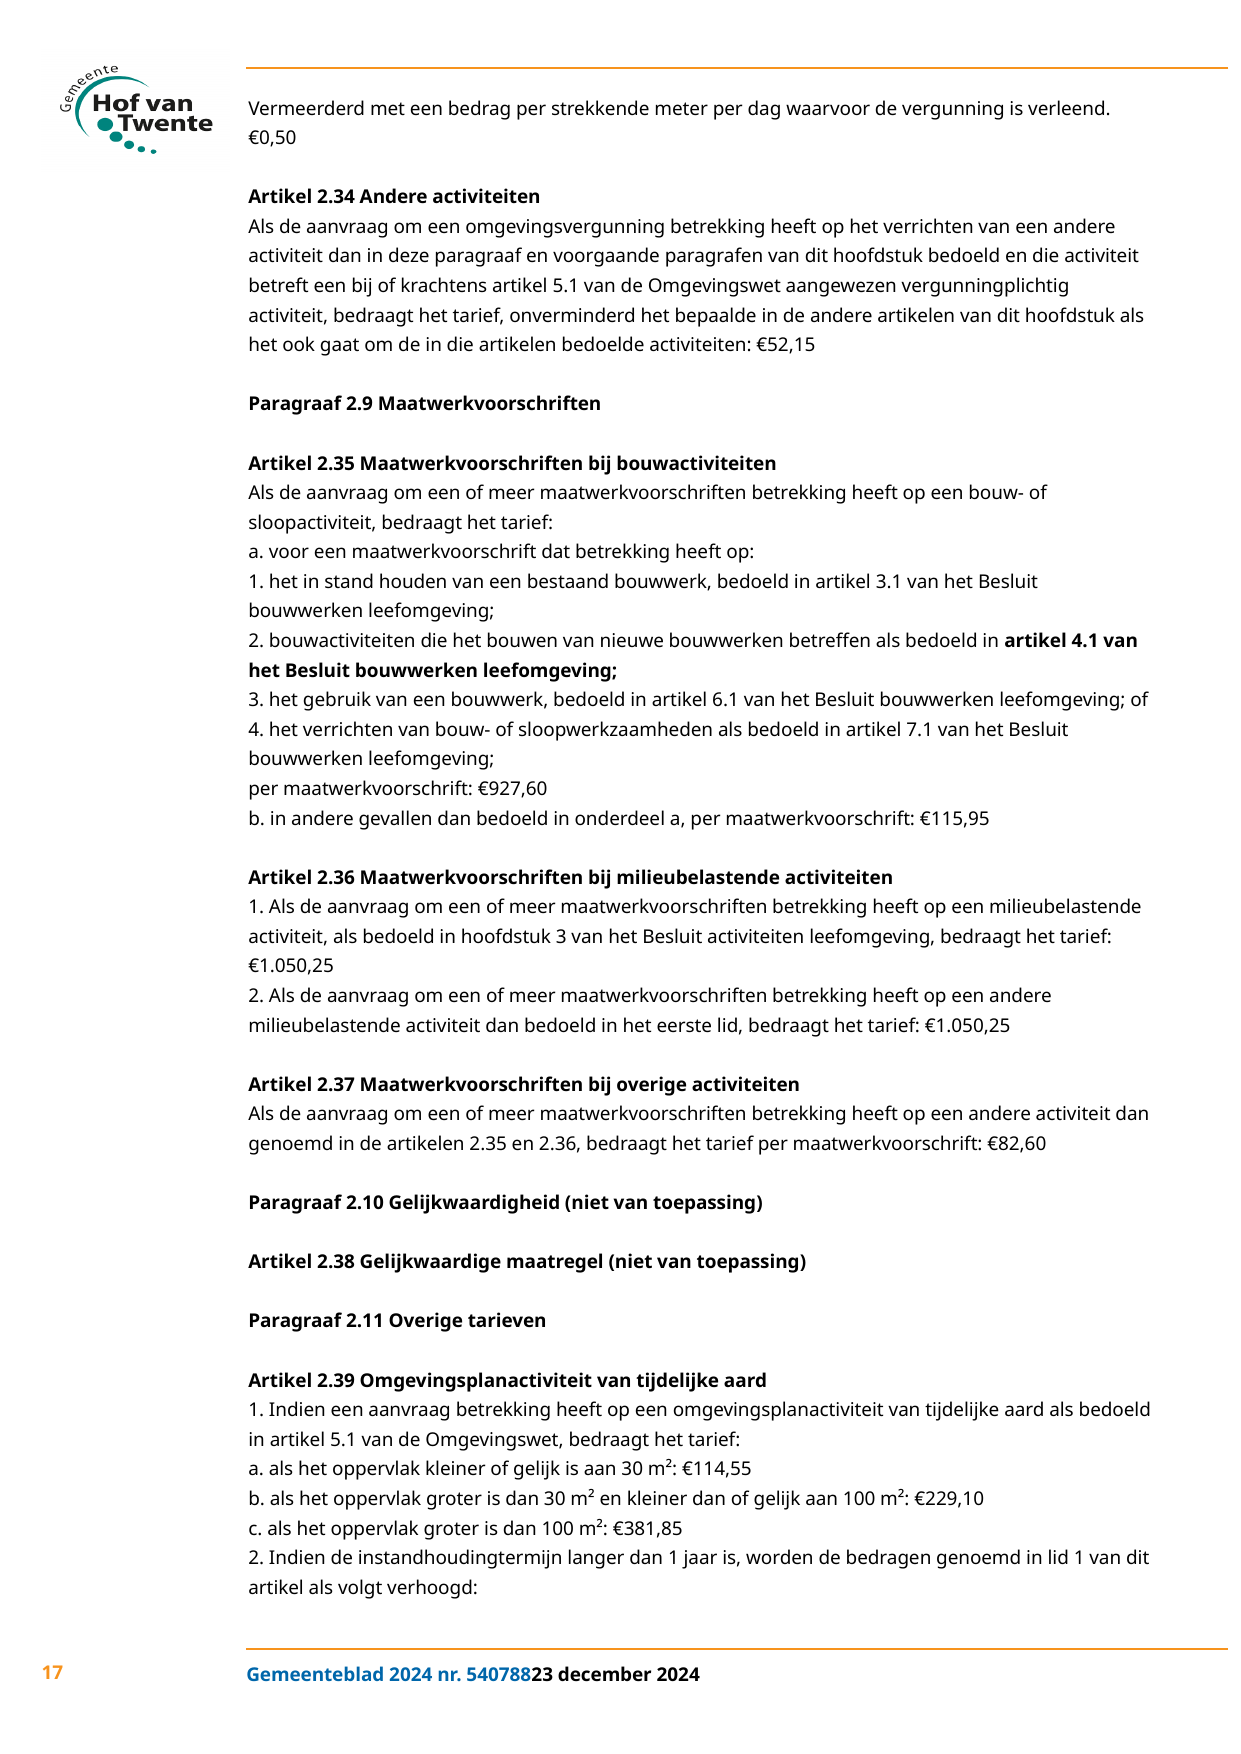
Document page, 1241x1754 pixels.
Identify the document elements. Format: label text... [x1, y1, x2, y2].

text Artikel 2.38 Gelijkwaardige maatregel (niet van toepassing) [248, 1248, 1152, 1274]
text Artikel 2.39 Omgevingsplanactiviteit van tijdelijke aard [248, 1367, 1152, 1393]
text Artikel 2.37 Maatwerkvoorschriften bij overige activiteiten [248, 1071, 1152, 1097]
text per maatwerkvoorschrift: €927,60 [248, 775, 1152, 801]
text a. als het oppervlak kleiner of gelijk is aan 30 m²: €114,55 [248, 1456, 1152, 1481]
text Artikel 2.34 Andere activiteiten [248, 183, 1152, 209]
text c. als het oppervlak groter is dan 100 m²: €381,85 [248, 1515, 1152, 1541]
text 2. Als de aanvraag om een of meer maatwerkvoorschriften betrekking heeft op een andere milieubelastende activiteit dan bedoeld in het eerste lid, bedraagt het tarief: €1.050,25 [248, 982, 1152, 1038]
text Artikel 2.35 Maatwerkvoorschriften bij bouwactiviteiten [248, 450, 1152, 476]
text Paragraaf 2.10 Gelijkwaardigheid (niet van toepassing) [248, 1189, 1152, 1215]
text 2. Indien de instandhoudingtermijn langer dan 1 jaar is, worden de bedragen genoemd in lid 1 van dit artikel als volgt verhoogd: [248, 1544, 1152, 1600]
text Vermeerderd met een bedrag per strekkende meter per dag waarvoor de vergunning is verleend. €0,50 [248, 95, 1152, 150]
text 2. bouwactiviteiten die het bouwen van nieuwe bouwwerken betreffen als bedoeld in artikel 4.1 van het Besluit bouwwerken leefomgeving; [248, 627, 1152, 683]
text 3. het gebruik van een bouwwerk, bedoeld in artikel 6.1 van het Besluit bouwwerken leefomgeving; of [248, 686, 1152, 712]
text a. voor een maatwerkvoorschrift dat betrekking heeft op: [248, 538, 1152, 564]
text 1. het in stand houden van een bestaand bouwwerk, bedoeld in artikel 3.1 van het Besluit bouwwerken leefomgeving; [248, 568, 1152, 623]
text 4. het verrichten van bouw- of sloopwerkzaamheden als bedoeld in artikel 7.1 van het Besluit bouwwerken leefomgeving; [248, 716, 1152, 771]
text Paragraaf 2.11 Overige tarieven [248, 1308, 1152, 1333]
text Artikel 2.36 Maatwerkvoorschriften bij milieubelastende activiteiten [248, 864, 1152, 890]
text 1. Indien een aanvraag betrekking heeft op een omgevingsplanactiviteit van tijdelijke aard als bedoeld in artikel 5.1 van de Omgevingswet, bedraagt het tarief: [248, 1396, 1152, 1452]
text b. als het oppervlak groter is dan 30 m² en kleiner dan of gelijk aan 100 m²: €229,10 [248, 1485, 1152, 1511]
text Als de aanvraag om een omgevingsvergunning betrekking heeft op het verrichten van een andere activiteit dan in deze paragraaf en voorgaande paragrafen van dit hoofdstuk bedoeld en die activiteit betreft een bij of krachtens artikel 5.1 van de Omgevingswet aangewezen vergunningplichtig activiteit, bedraagt het tarief, onverminderd het bepaalde in de andere artikelen van dit hoofdstuk als het ook gaat om de in die artikelen bedoelde activiteiten: €52,15 [248, 213, 1152, 357]
text Paragraaf 2.9 Maatwerkvoorschriften [248, 391, 1152, 416]
text Als de aanvraag om een of meer maatwerkvoorschriften betrekking heeft op een andere activiteit dan genoemd in de artikelen 2.35 en 2.36, bedraagt het tarief per maatwerkvoorschrift: €82,60 [248, 1101, 1152, 1156]
text 1. Als de aanvraag om een of meer maatwerkvoorschriften betrekking heeft op een milieubelastende activiteit, als bedoeld in hoofdstuk 3 van het Besluit activiteiten leefomgeving, bedraagt het tarief: €1.050,25 [248, 893, 1152, 978]
picture [41, 47, 231, 172]
text Als de aanvraag om een of meer maatwerkvoorschriften betrekking heeft op een bouw- of sloopactiviteit, bedraagt het tarief: [248, 479, 1152, 535]
text b. in andere gevallen dan bedoeld in onderdeel a, per maatwerkvoorschrift: €115,95 [248, 805, 1152, 831]
